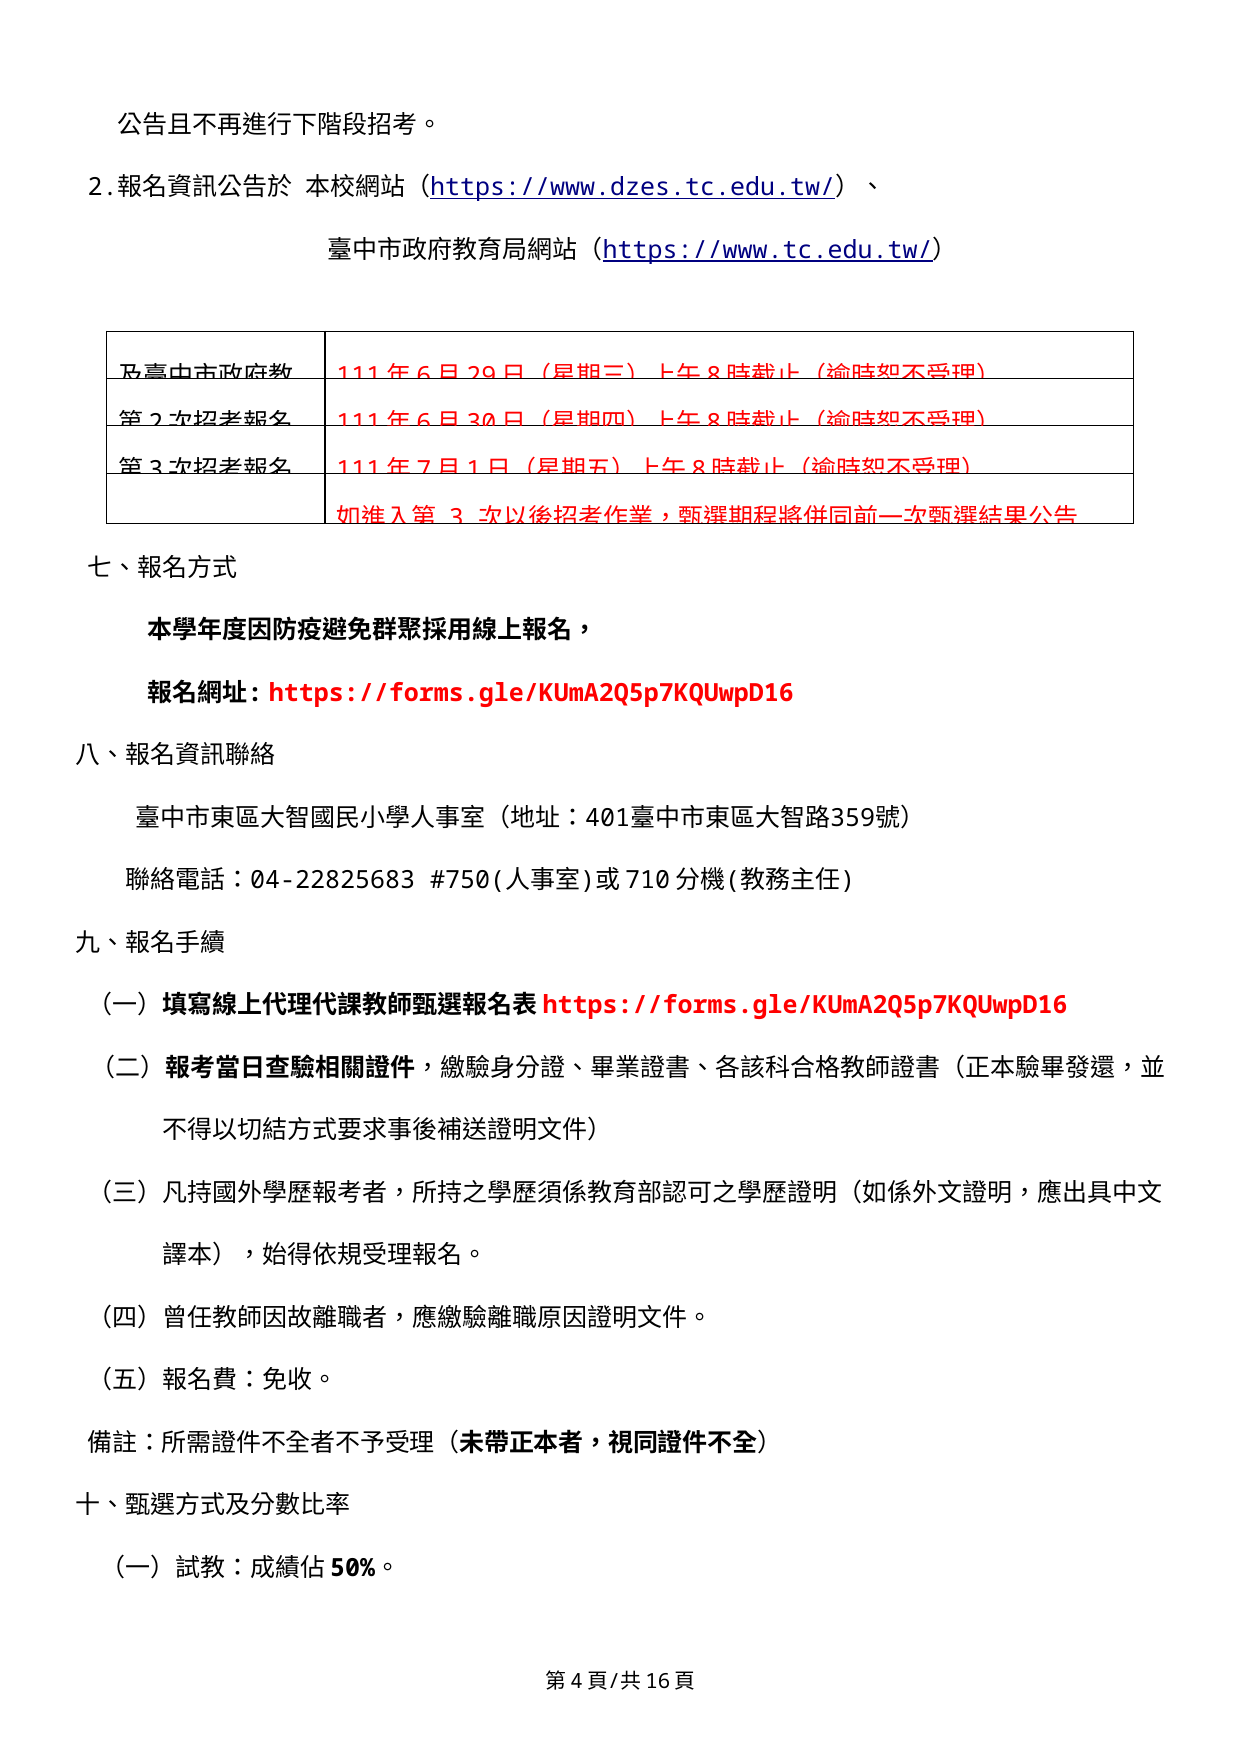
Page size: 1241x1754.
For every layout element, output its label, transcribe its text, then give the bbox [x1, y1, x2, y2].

table_header 111年6月29日（星期三）上午8時截止（逾時恕不受理） [326, 332, 1133, 378]
text （二）報考當日查驗相關證件，繳驗身分證、畢業證書、各該科合格教師證書（正本驗畢發還，並不得以切結方式要求事後補送證明文件） [75, 1024, 1165, 1149]
table_header 第1次招考報名 本次甄選簡章為一次公告分次招考（各階段依表列日期依序分別招考甄選，倘前次招考甄選未通過或無人報名或甄選未足額，續辦下階段招考），如缺額補滿，公告於本校網站（http://www.dzes.tc.edu.tw/）及臺中市政府教育局網站（http://www.tc.edu.tw/），且不再進行下階段招考。第1次招考報名 報名 [107, 332, 324, 378]
text 本學年度因防疫避免群聚採用線上報名， [87, 586, 1165, 649]
text 報名網址: https://forms.gle/KUmA2Q5p7KQUwpD16 [87, 649, 1165, 711]
table_cell 111年6月30日（星期四）上午8時截止（逾時恕不受理） [326, 379, 1133, 425]
text 八、報名資訊聯絡 臺中市東區大智國民小學人事室（地址：401臺中市東區大智路359號） [75, 711, 1165, 836]
table_cell 如進入第 3 次以後招考作業，甄選期程將併同前一次甄選結果公告 [326, 474, 1133, 523]
text （五）報名費：免收。 [75, 1336, 1165, 1399]
text 七、報名方式 [87, 524, 1165, 586]
text 十、甄選方式及分數比率 [75, 1461, 1165, 1524]
text （四）曾任教師因故離職者，應繳驗離職原因證明文件。 [75, 1274, 1165, 1336]
text （三）凡持國外學歷報考者，所持之學歷須係教育部認可之學歷證明（如係外文證明，應出具中文譯本），始得依規受理報名。 [87, 1149, 1165, 1274]
text 聯絡電話：04-22825683 #750(人事室)或710分機(教務主任) [75, 836, 1165, 899]
text （一）填寫線上代理代課教師甄選報名表https://forms.gle/KUmA2Q5p7KQUwpD16 [75, 961, 1165, 1024]
table_cell 第3次招考報名 [107, 426, 324, 472]
text 備註：所需證件不全者不予受理（未帶正本者，視同證件不全） [75, 1399, 1165, 1461]
table_cell 111年7月1日（星期五）上午8時截止（逾時恕不受理） [326, 426, 1133, 472]
text （一）試教：成績佔50%。 [100, 1524, 1165, 1586]
text 九、報名手續 [75, 899, 1165, 961]
text 2.報名資訊公告於 本校網站（https://www.dzes.tc.edu.tw/）、 臺中市政府教育局網站（https://www.tc.edu.tw/） [87, 143, 1165, 268]
text 公告且不再進行下階段招考。 [87, 81, 1165, 143]
table_cell 第2次招考報名 [107, 379, 324, 425]
table_cell [107, 474, 324, 523]
